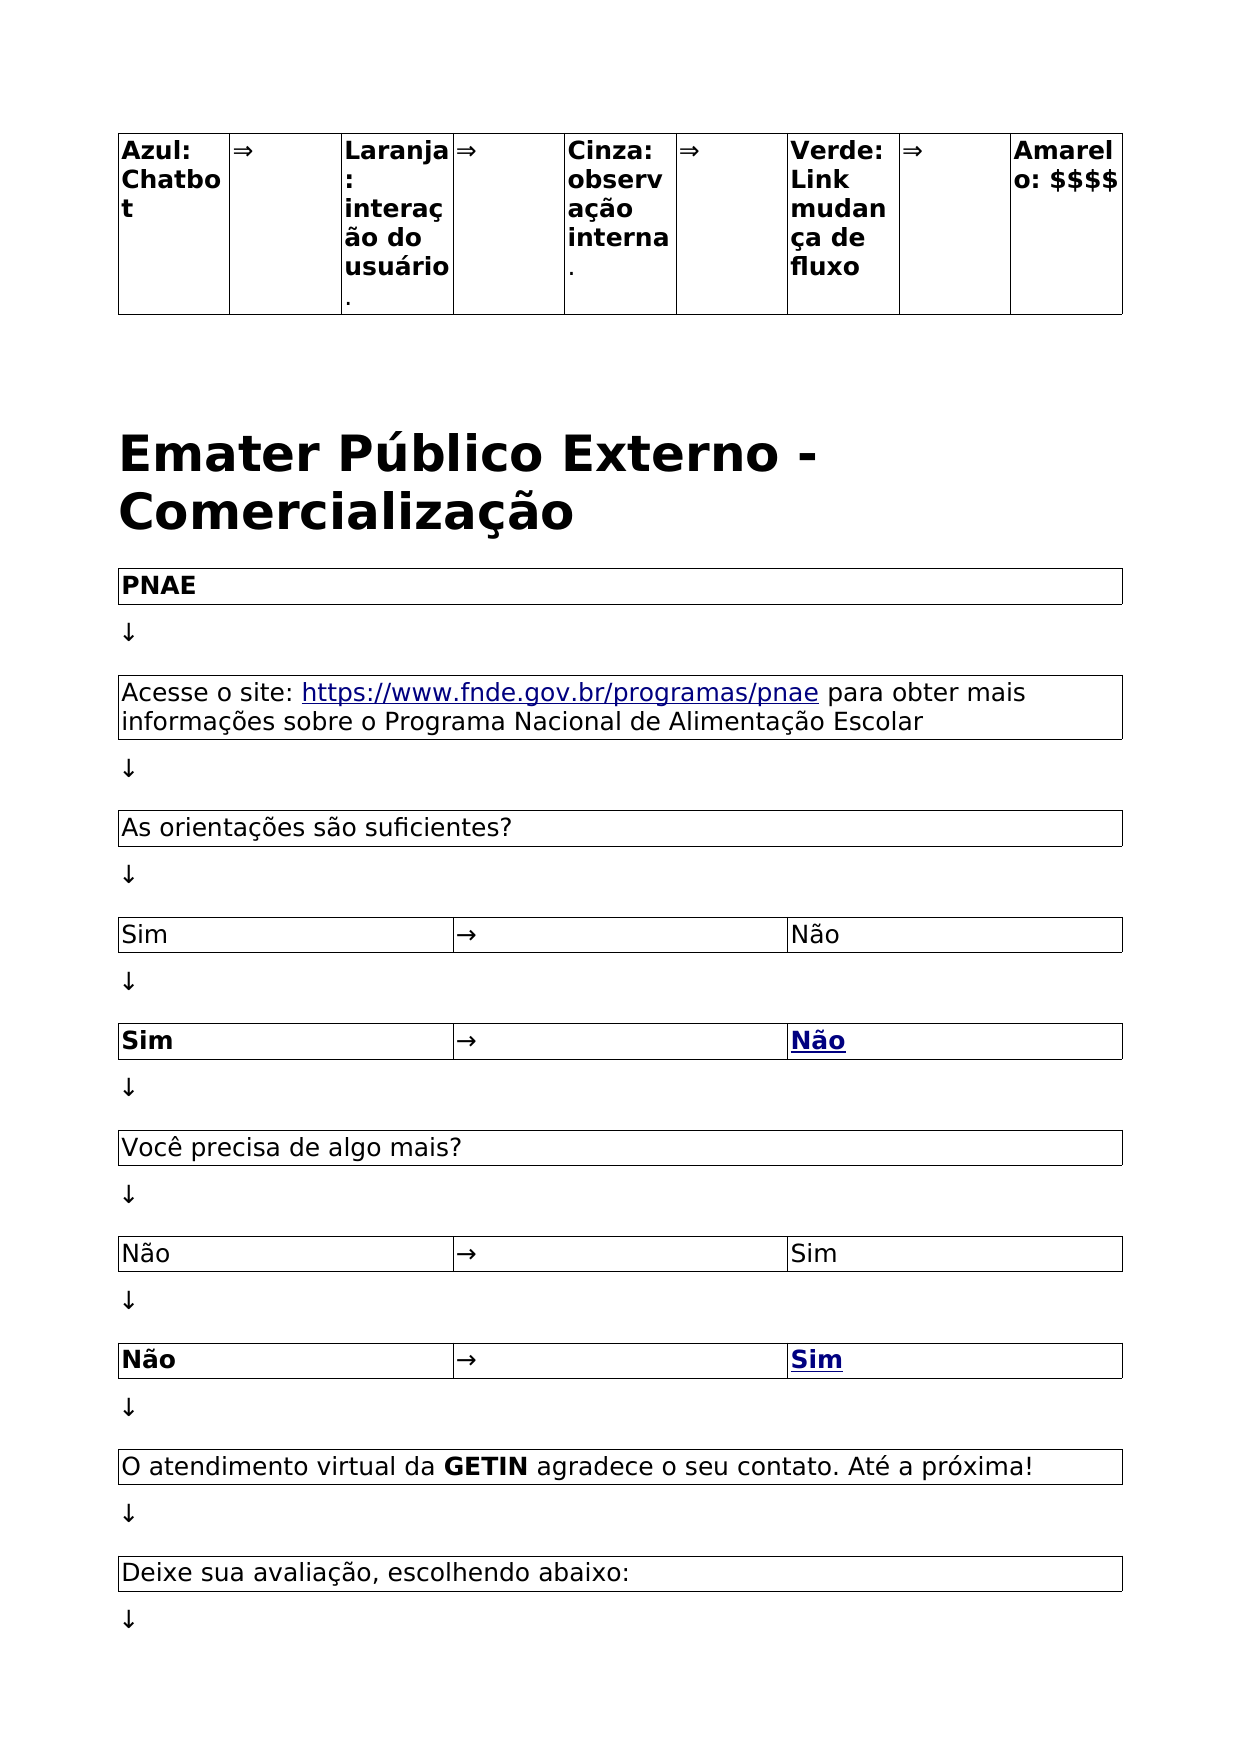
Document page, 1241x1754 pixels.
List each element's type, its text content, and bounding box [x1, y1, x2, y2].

table_header Amarelo: $$$$ [1011, 134, 1122, 314]
table_header ⇒ [230, 134, 341, 314]
table_header PNAE [119, 569, 1122, 603]
text ↓ [118, 1606, 1122, 1635]
table_header As orientações são suficientes? [119, 811, 1122, 846]
table_header Sim [119, 918, 453, 952]
table_header Verde: Link mudança de fluxo [788, 134, 899, 314]
text ↓ [118, 618, 1122, 647]
table_header ⇒ [900, 134, 1010, 314]
table_header Acesse o site: https://www.fnde.gov.br/programas/pnae para obter mais informações sobre o Programa Nacional de Alimentação Escolar [119, 676, 1122, 739]
table_header → [454, 918, 787, 952]
table_header ⇒ [454, 134, 564, 314]
table_header Não [788, 1024, 1122, 1058]
table_header Sim [788, 1237, 1122, 1271]
text ↓ [118, 1499, 1122, 1528]
text ↓ [118, 1180, 1122, 1209]
table_header Não [119, 1237, 453, 1271]
table_header Deixe sua avaliação, escolhendo abaixo: [119, 1557, 1122, 1591]
table_header Sim [788, 1344, 1122, 1378]
table_header Azul: Chatbot [119, 134, 229, 314]
table_header Não [788, 918, 1122, 952]
table_header → [454, 1344, 787, 1378]
text ↓ [118, 967, 1122, 996]
text ↓ [118, 754, 1122, 783]
table_header Sim [119, 1024, 453, 1058]
text ↓ [118, 1073, 1122, 1102]
table_header ⇒ [677, 134, 787, 314]
text ↓ [118, 860, 1122, 889]
text ↓ [118, 1286, 1122, 1315]
subtitle Emater Público Externo - Comercialização [118, 424, 1122, 541]
table_header Não [119, 1344, 453, 1378]
table_header Você precisa de algo mais? [119, 1131, 1122, 1165]
table_header Laranja: interação do usuário. [342, 134, 453, 314]
table_header → [454, 1024, 787, 1058]
table_header O atendimento virtual da GETIN agradece o seu contato. Até a próxima! [119, 1450, 1122, 1484]
text ↓ [118, 1393, 1122, 1422]
table_header → [454, 1237, 787, 1271]
table_header Cinza: observação interna. [565, 134, 676, 314]
